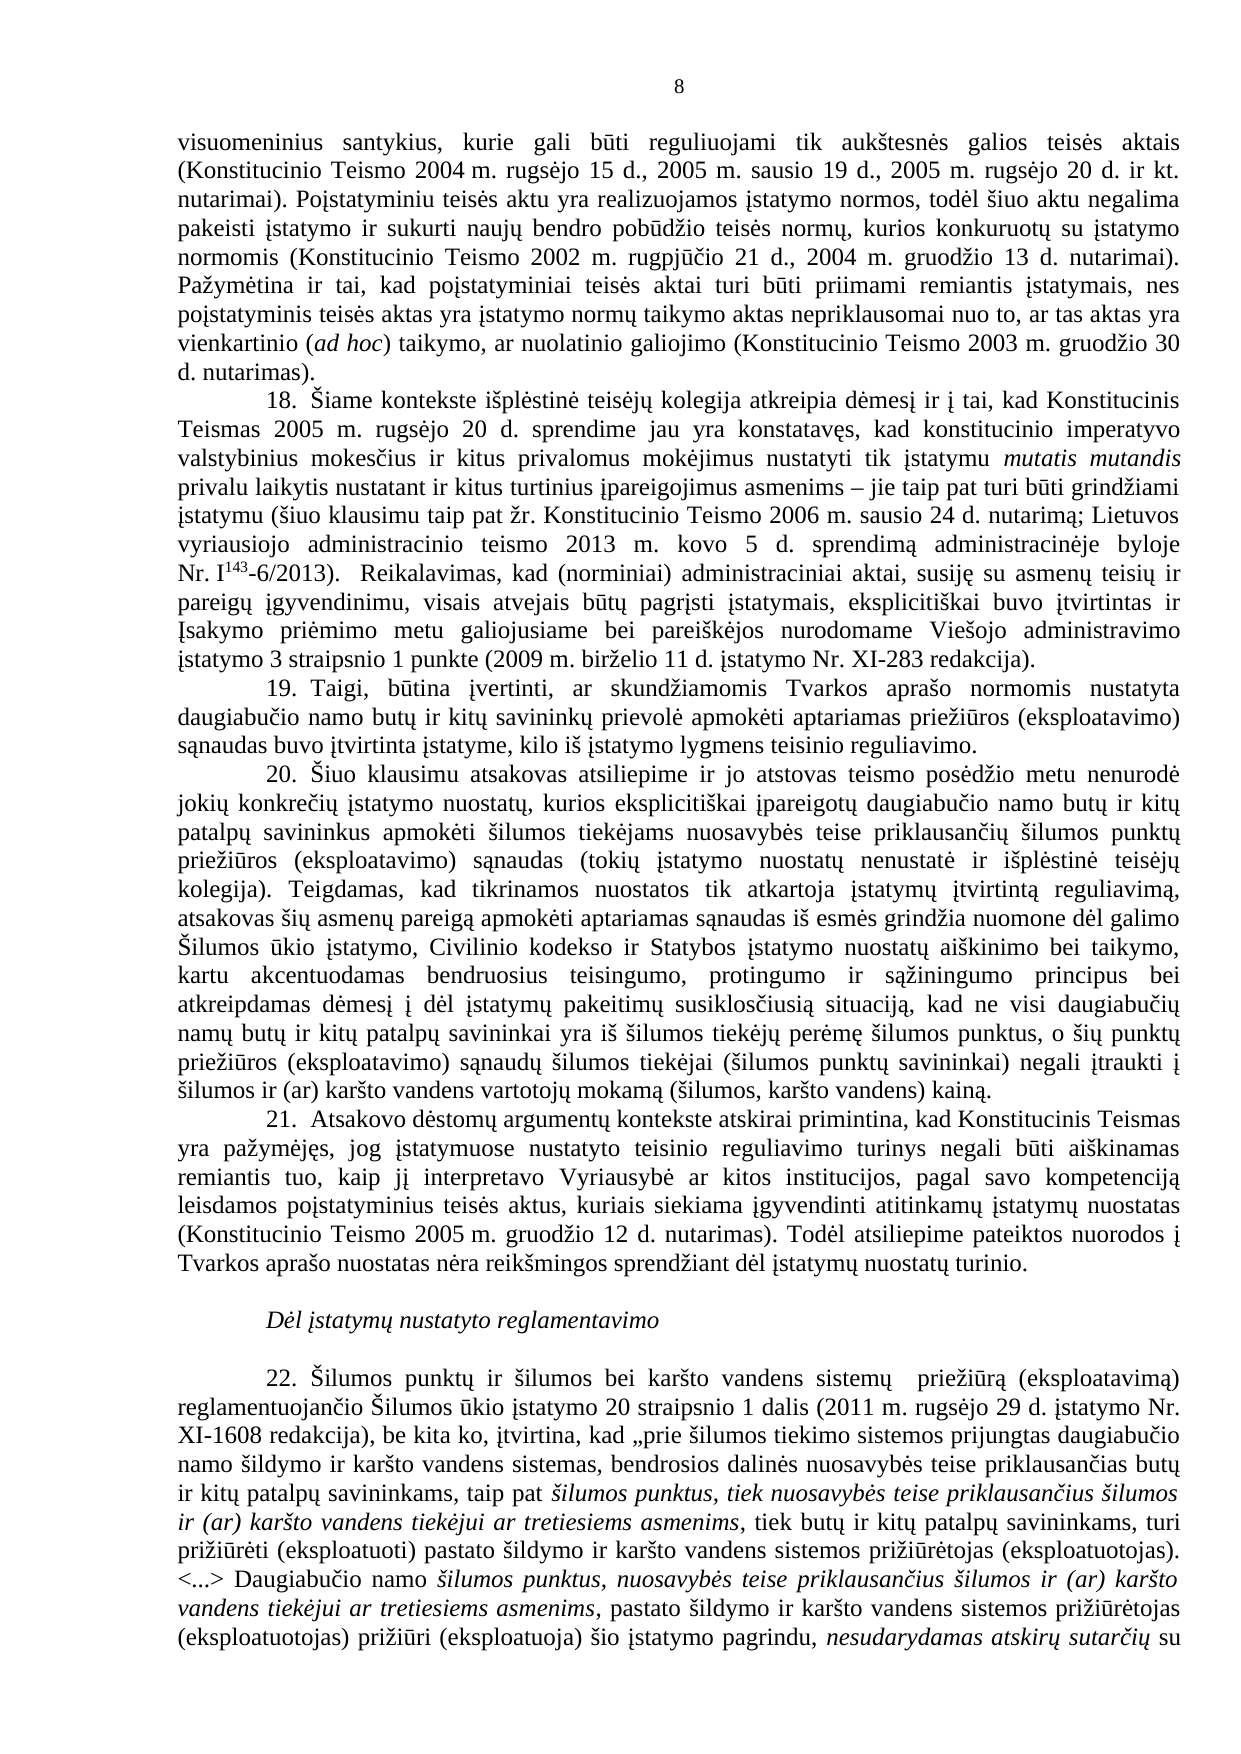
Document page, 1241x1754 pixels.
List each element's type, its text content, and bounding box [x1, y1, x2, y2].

text 19. Taigi, būtina įvertinti, ar skundžiamomis Tvarkos aprašo normomis nustatyta daugiabučio namo butų ir kitų savininkų prievolė apmokėti aptariamas priežiūros (eksploatavimo) sąnaudas buvo įtvirtinta įstatyme, kilo iš įstatymo lygmens teisinio reguliavimo. [177, 673, 1181, 759]
text 21. Atsakovo dėstomų argumentų kontekste atskirai primintina, kad Konstitucinis Teismas yra pažymėjęs, jog įstatymuose nustatyto teisinio reguliavimo turinys negali būti aiškinamas remiantis tuo, kaip jį interpretavo Vyriausybė ar kitos institucijos, pagal savo kompetenciją leisdamos poįstatyminius teisės aktus, kuriais siekiama įgyvendinti atitinkamų įstatymų nuostatas (Konstitucinio Teismo 2005 m. gruodžio 12 d. nutarimas). Todėl atsiliepime pateiktos nuorodos į Tvarkos aprašo nuostatas nėra reikšmingos sprendžiant dėl įstatymų nuostatų turinio. [177, 1104, 1181, 1277]
text Dėl įstatymų nustatyto reglamentavimo [266, 1305, 1181, 1334]
text 20. Šiuo klausimu atsakovas atsiliepime ir jo atstovas teismo posėdžio metu nenurodė jokių konkrečių įstatymo nuostatų, kurios eksplicitiškai įpareigotų daugiabučio namo butų ir kitų patalpų savininkus apmokėti šilumos tiekėjams nuosavybės teise priklausančių šilumos punktų priežiūros (eksploatavimo) sąnaudas (tokių įstatymo nuostatų nenustatė ir išplėstinė teisėjų kolegija). Teigdamas, kad tikrinamos nuostatos tik atkartoja įstatymų įtvirtintą reguliavimą, atsakovas šių asmenų pareigą apmokėti aptariamas sąnaudas iš esmės grindžia nuomone dėl galimo Šilumos ūkio įstatymo, Civilinio kodekso ir Statybos įstatymo nuostatų aiškinimo bei taikymo, kartu akcentuodamas bendruosius teisingumo, protingumo ir sąžiningumo principus bei atkreipdamas dėmesį į dėl įstatymų pakeitimų susiklosčiusią situaciją, kad ne visi daugiabučių namų butų ir kitų patalpų savininkai yra iš šilumos tiekėjų perėmę šilumos punktus, o šių punktų priežiūros (eksploatavimo) sąnaudų šilumos tiekėjai (šilumos punktų savininkai) negali įtraukti į šilumos ir (ar) karšto vandens vartotojų mokamą (šilumos, karšto vandens) kainą. [177, 759, 1181, 1104]
text 22. Šilumos punktų ir šilumos bei karšto vandens sistemų priežiūrą (eksploatavimą) reglamentuojančio Šilumos ūkio įstatymo 20 straipsnio 1 dalis (2011 m. rugsėjo 29 d. įstatymo Nr. XI-1608 redakcija), be kita ko, įtvirtina, kad „prie šilumos tiekimo sistemos prijungtas daugiabučio namo šildymo ir karšto vandens sistemas, bendrosios dalinės nuosavybės teise priklausančias butų ir kitų patalpų savininkams, taip pat šilumos punktus, tiek nuosavybės teise priklausančius šilumos ir (ar) karšto vandens tiekėjui ar tretiesiems asmenims, tiek butų ir kitų patalpų savininkams, turi prižiūrėti (eksploatuoti) pastato šildymo ir karšto vandens sistemos prižiūrėtojas (eksploatuotojas). <...> Daugiabučio namo šilumos punktus, nuosavybės teise priklausančius šilumos ir (ar) karšto vandens tiekėjui ar tretiesiems asmenims, pastato šildymo ir karšto vandens sistemos prižiūrėtojas (eksploatuotojas) prižiūri (eksploatuoja) šio įstatymo pagrindu, nesudarydamas atskirų sutarčių su [177, 1363, 1181, 1650]
text 18. Šiame kontekste išplėstinė teisėjų kolegija atkreipia dėmesį ir į tai, kad Konstitucinis Teismas 2005 m. rugsėjo 20 d. sprendime jau yra konstatavęs, kad konstitucinio imperatyvo valstybinius mokesčius ir kitus privalomus mokėjimus nustatyti tik įstatymu mutatis mutandis privalu laikytis nustatant ir kitus turtinius įpareigojimus asmenims – jie taip pat turi būti grindžiami įstatymu (šiuo klausimu taip pat žr. Konstitucinio Teismo 2006 m. sausio 24 d. nutarimą; Lietuvos vyriausiojo administracinio teismo 2013 m. kovo 5 d. sprendimą administracinėje byloje Nr. I143‑6/2013). Reikalavimas, kad (norminiai) administraciniai aktai, susiję su asmenų teisių ir pareigų įgyvendinimu, visais atvejais būtų pagrįsti įstatymais, eksplicitiškai buvo įtvirtintas ir Įsakymo priėmimo metu galiojusiame bei pareiškėjos nurodomame Viešojo administravimo įstatymo 3 straipsnio 1 punkte (2009 m. birželio 11 d. įstatymo Nr. XI-283 redakcija). [177, 385, 1181, 673]
text visuomeninius santykius, kurie gali būti reguliuojami tik aukštesnės galios teisės aktais (Konstitucinio Teismo 2004 m. rugsėjo 15 d., 2005 m. sausio 19 d., 2005 m. rugsėjo 20 d. ir kt. nutarimai). Poįstatyminiu teisės aktu yra realizuojamos įstatymo normos, todėl šiuo aktu negalima pakeisti įstatymo ir sukurti naujų bendro pobūdžio teisės normų, kurios konkuruotų su įstatymo normomis (Konstitucinio Teismo 2002 m. rugpjūčio 21 d., 2004 m. gruodžio 13 d. nutarimai). Pažymėtina ir tai, kad poįstatyminiai teisės aktai turi būti priimami remiantis įstatymais, nes poįstatyminis teisės aktas yra įstatymo normų taikymo aktas nepriklausomai nuo to, ar tas aktas yra vienkartinio (ad hoc) taikymo, ar nuolatinio galiojimo (Konstitucinio Teismo 2003 m. gruodžio 30 d. nutarimas). [177, 127, 1181, 385]
